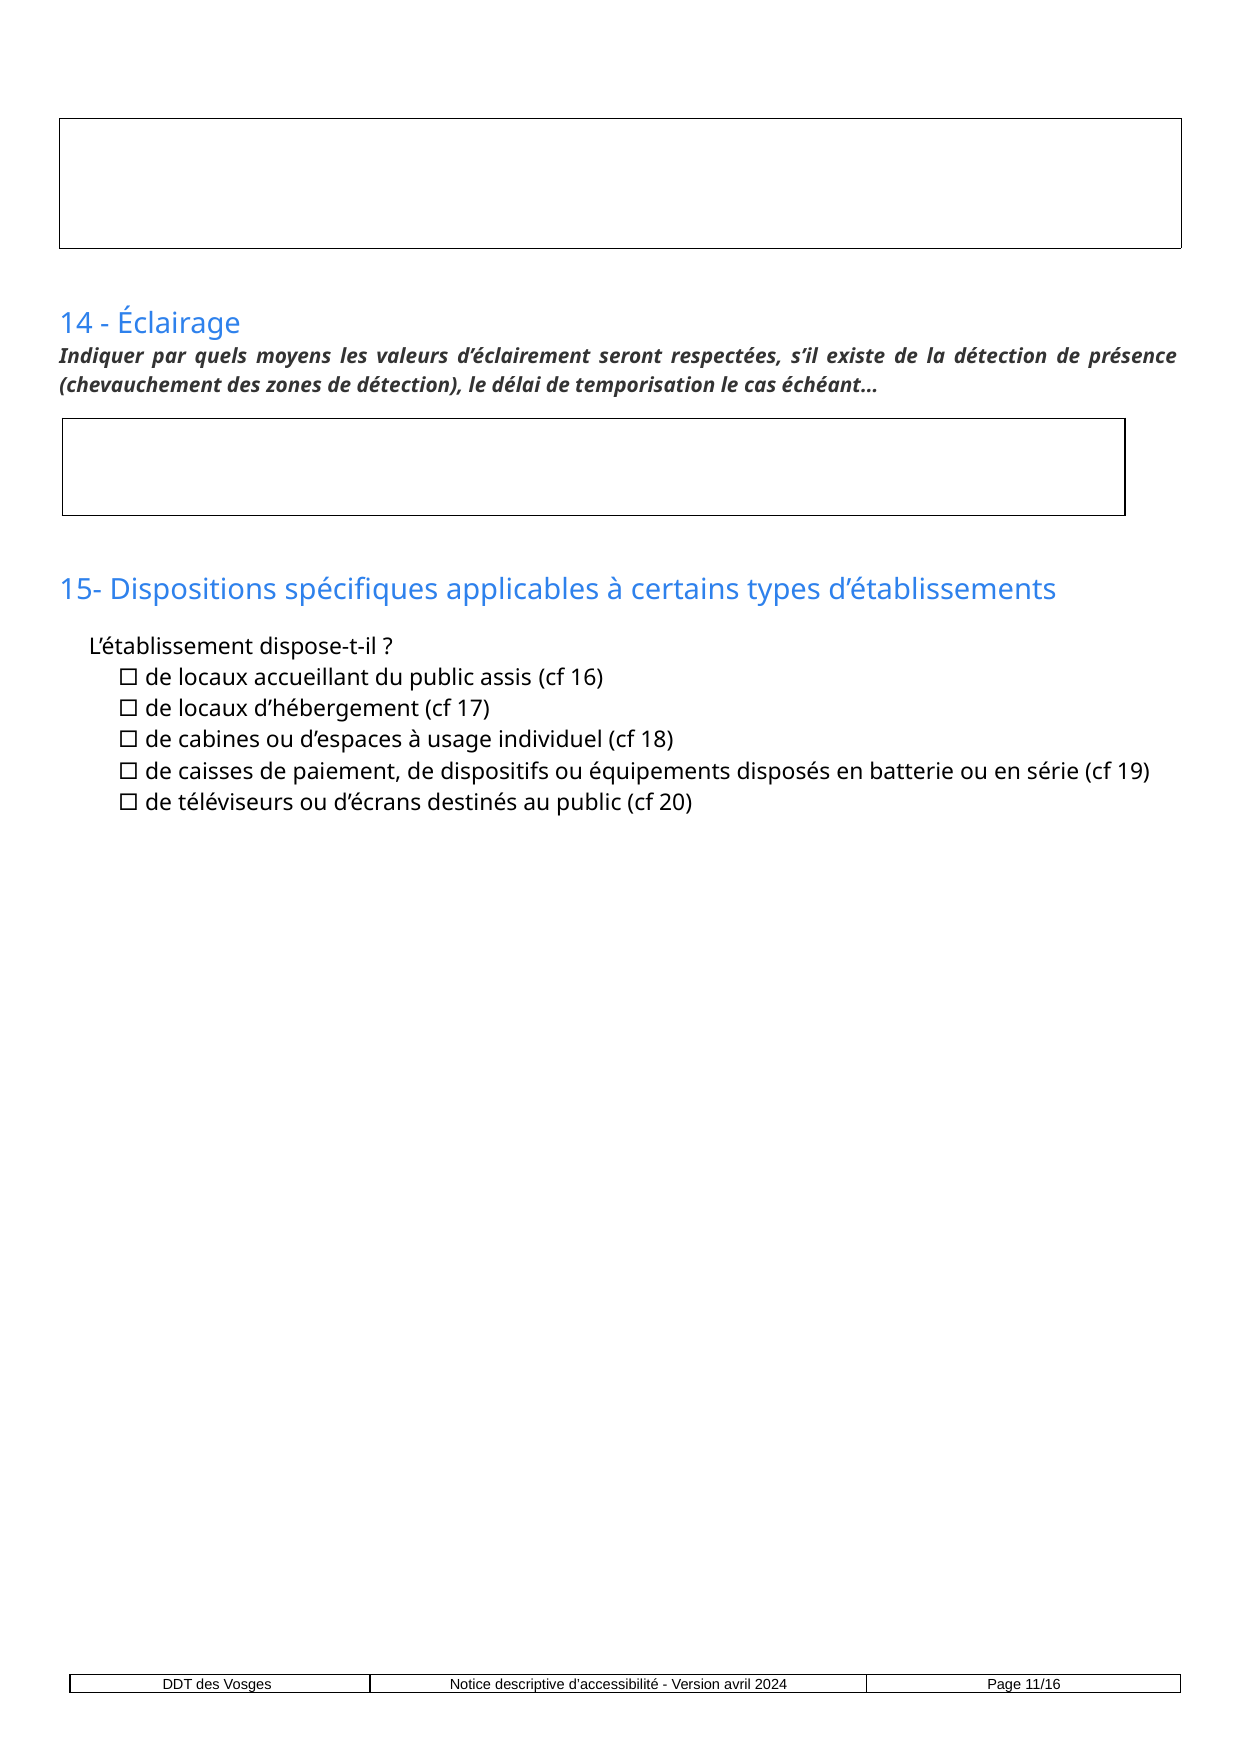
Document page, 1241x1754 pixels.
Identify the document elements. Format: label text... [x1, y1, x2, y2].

text L’établissement dispose-t-il ? [89, 629, 1181, 661]
text  de locaux accueillant du public assis (cf 16) [89, 661, 1181, 692]
text  de téléviseurs ou d’écrans destinés au public (cf 20) [89, 786, 1181, 817]
text  de caisses de paiement, de dispositifs ou équipements disposés en batterie ou en série (cf 19) [89, 754, 1181, 786]
text 14 - Éclairage [59, 302, 1181, 342]
list 15- Dispositions spécifiques applicables à certains types d’établissements [59, 568, 1181, 608]
table_header [63, 419, 1124, 514]
text  de locaux d’hébergement (cf 17) [89, 692, 1181, 723]
text  de cabines ou d’espaces à usage individuel (cf 18) [89, 723, 1181, 754]
text Indiquer par quels moyens les valeurs d’éclairement seront respectées, s’il existe de la détection de présence (chevauchement des zones de détection), le délai de temporisation le cas échéant… [59, 342, 1181, 398]
table_header [60, 119, 1181, 248]
